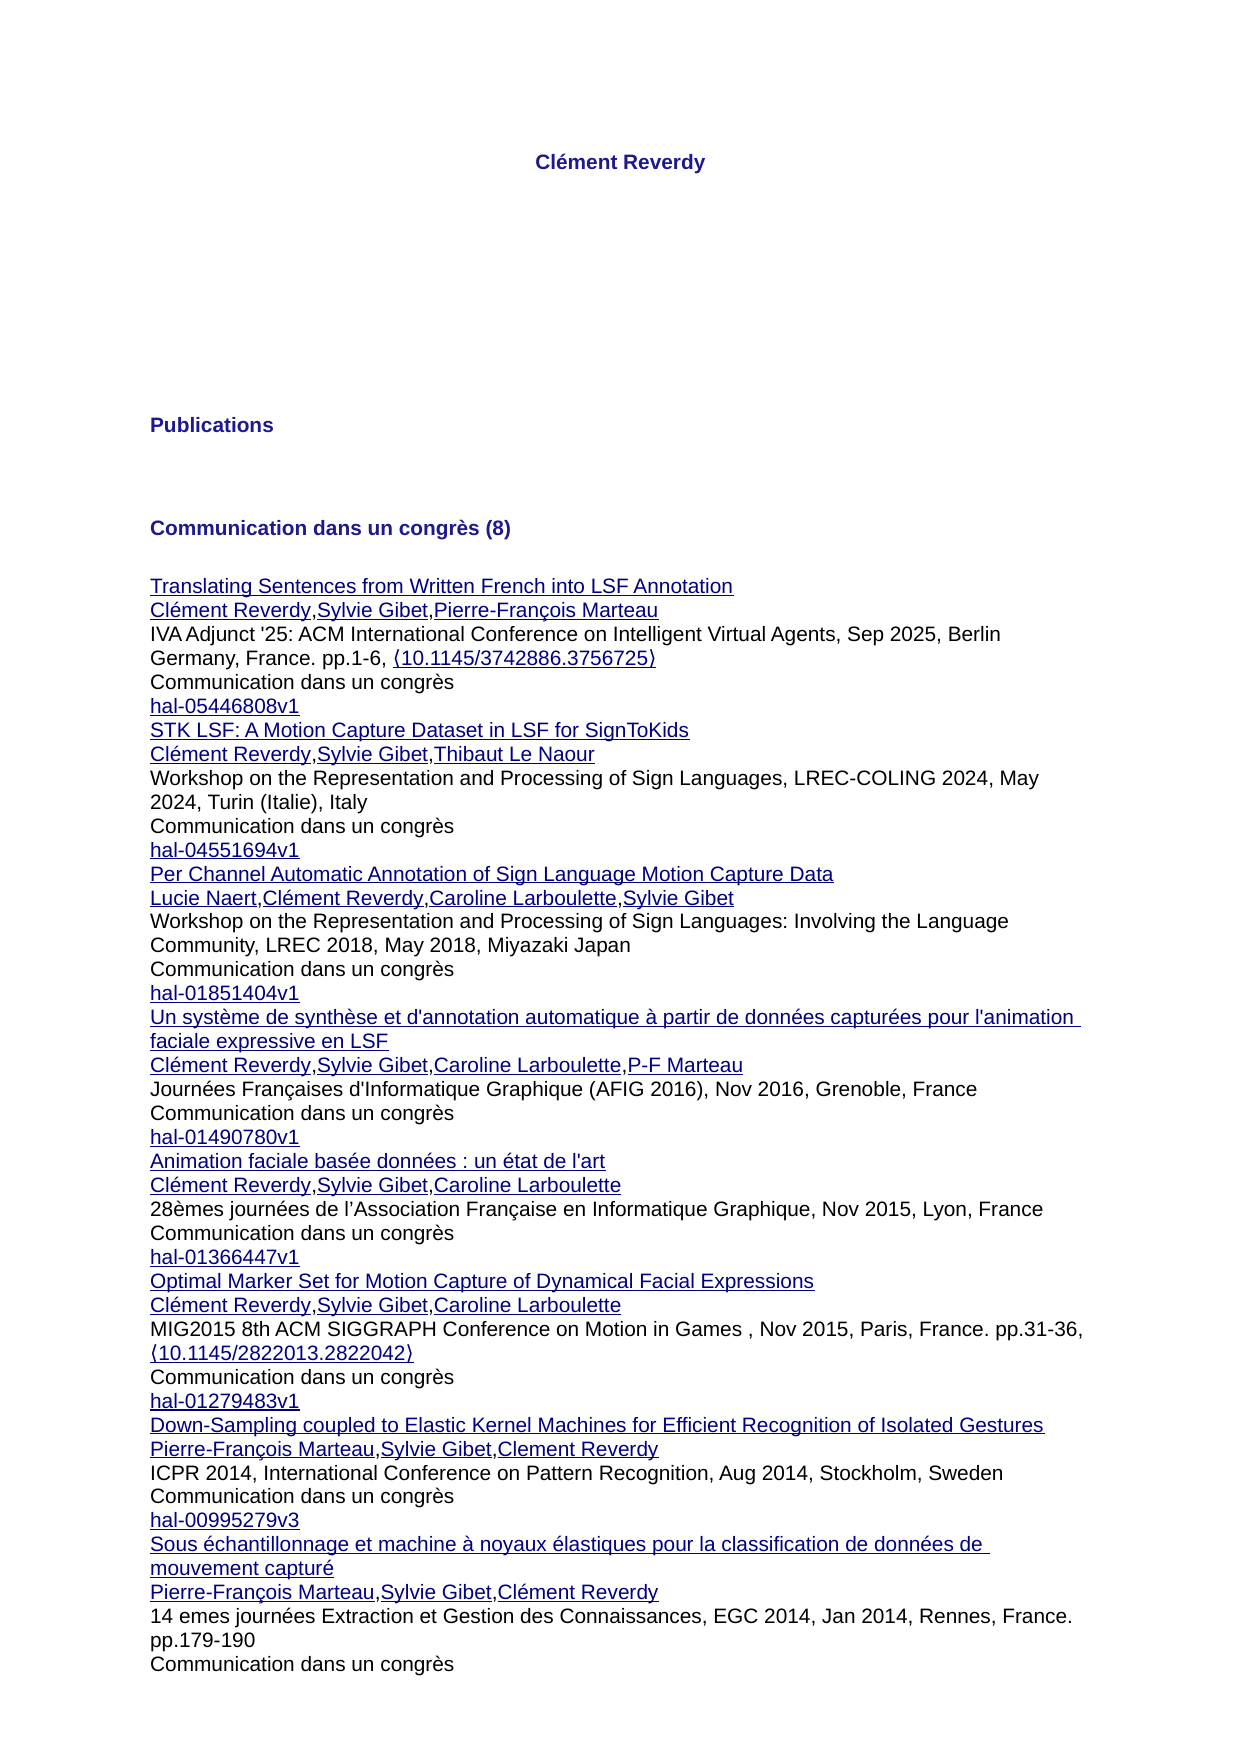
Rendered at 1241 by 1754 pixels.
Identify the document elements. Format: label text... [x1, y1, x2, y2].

table_cell Un système de synthèse et d'annotation automatique à partir de données capturées pour l'animation faciale expressive en LSF Clément Reverdy,Sylvie Gibet,Caroline Larboulette,P-F Marteau Journées Françaises d'Informatique Graphique (AFIG 2016), Nov 2016, Grenoble, France Communication dans un congrès hal-01490780v1 [150, 1005, 1090, 1149]
table_cell Sous échantillonnage et machine à noyaux élastiques pour la classification de données de mouvement capturé Pierre-François Marteau,Sylvie Gibet,Clément Reverdy 14 emes journées Extraction et Gestion des Connaissances, EGC 2014, Jan 2014, Rennes, France. pp.179-190 Communication dans un congrès [150, 1532, 1090, 1676]
subtitle Communication dans un congrès (8) [150, 516, 1090, 539]
subtitle Clément Reverdy [150, 150, 1090, 174]
table_cell STK LSF: A Motion Capture Dataset in LSF for SignToKids Clément Reverdy,Sylvie Gibet,Thibaut Le Naour Workshop on the Representation and Processing of Sign Languages, LREC-COLING 2024, May 2024, Turin (Italie), Italy Communication dans un congrès hal-04551694v1 [150, 718, 1090, 861]
table_header Translating Sentences from Written French into LSF Annotation Clément Reverdy,Sylvie Gibet,Pierre-François Marteau IVA Adjunct '25: ACM International Conference on Intelligent Virtual Agents, Sep 2025, Berlin Germany, France. pp.1-6, ⟨10.1145/3742886.3756725⟩ Communication dans un congrès hal-05446808v1 [150, 574, 1090, 718]
subtitle Publications [150, 412, 1090, 436]
table_cell Optimal Marker Set for Motion Capture of Dynamical Facial Expressions Clément Reverdy,Sylvie Gibet,Caroline Larboulette MIG2015 8th ACM SIGGRAPH Conference on Motion in Games , Nov 2015, Paris, France. pp.31-36, ⟨10.1145/2822013.2822042⟩ Communication dans un congrès hal-01279483v1 [150, 1269, 1090, 1412]
table_cell Per Channel Automatic Annotation of Sign Language Motion Capture Data Lucie Naert,Clément Reverdy,Caroline Larboulette,Sylvie Gibet Workshop on the Representation and Processing of Sign Languages: Involving the Language Community, LREC 2018, May 2018, Miyazaki Japan Communication dans un congrès hal-01851404v1 [150, 861, 1090, 1005]
table_cell Down-Sampling coupled to Elastic Kernel Machines for Efficient Recognition of Isolated Gestures Pierre-François Marteau,Sylvie Gibet,Clement Reverdy ICPR 2014, International Conference on Pattern Recognition, Aug 2014, Stockholm, Sweden Communication dans un congrès hal-00995279v3 [150, 1413, 1090, 1532]
table_cell Animation faciale basée données : un état de l'art Clément Reverdy,Sylvie Gibet,Caroline Larboulette 28èmes journées de l’Association Française en Informatique Graphique, Nov 2015, Lyon, France Communication dans un congrès hal-01366447v1 [150, 1149, 1090, 1269]
